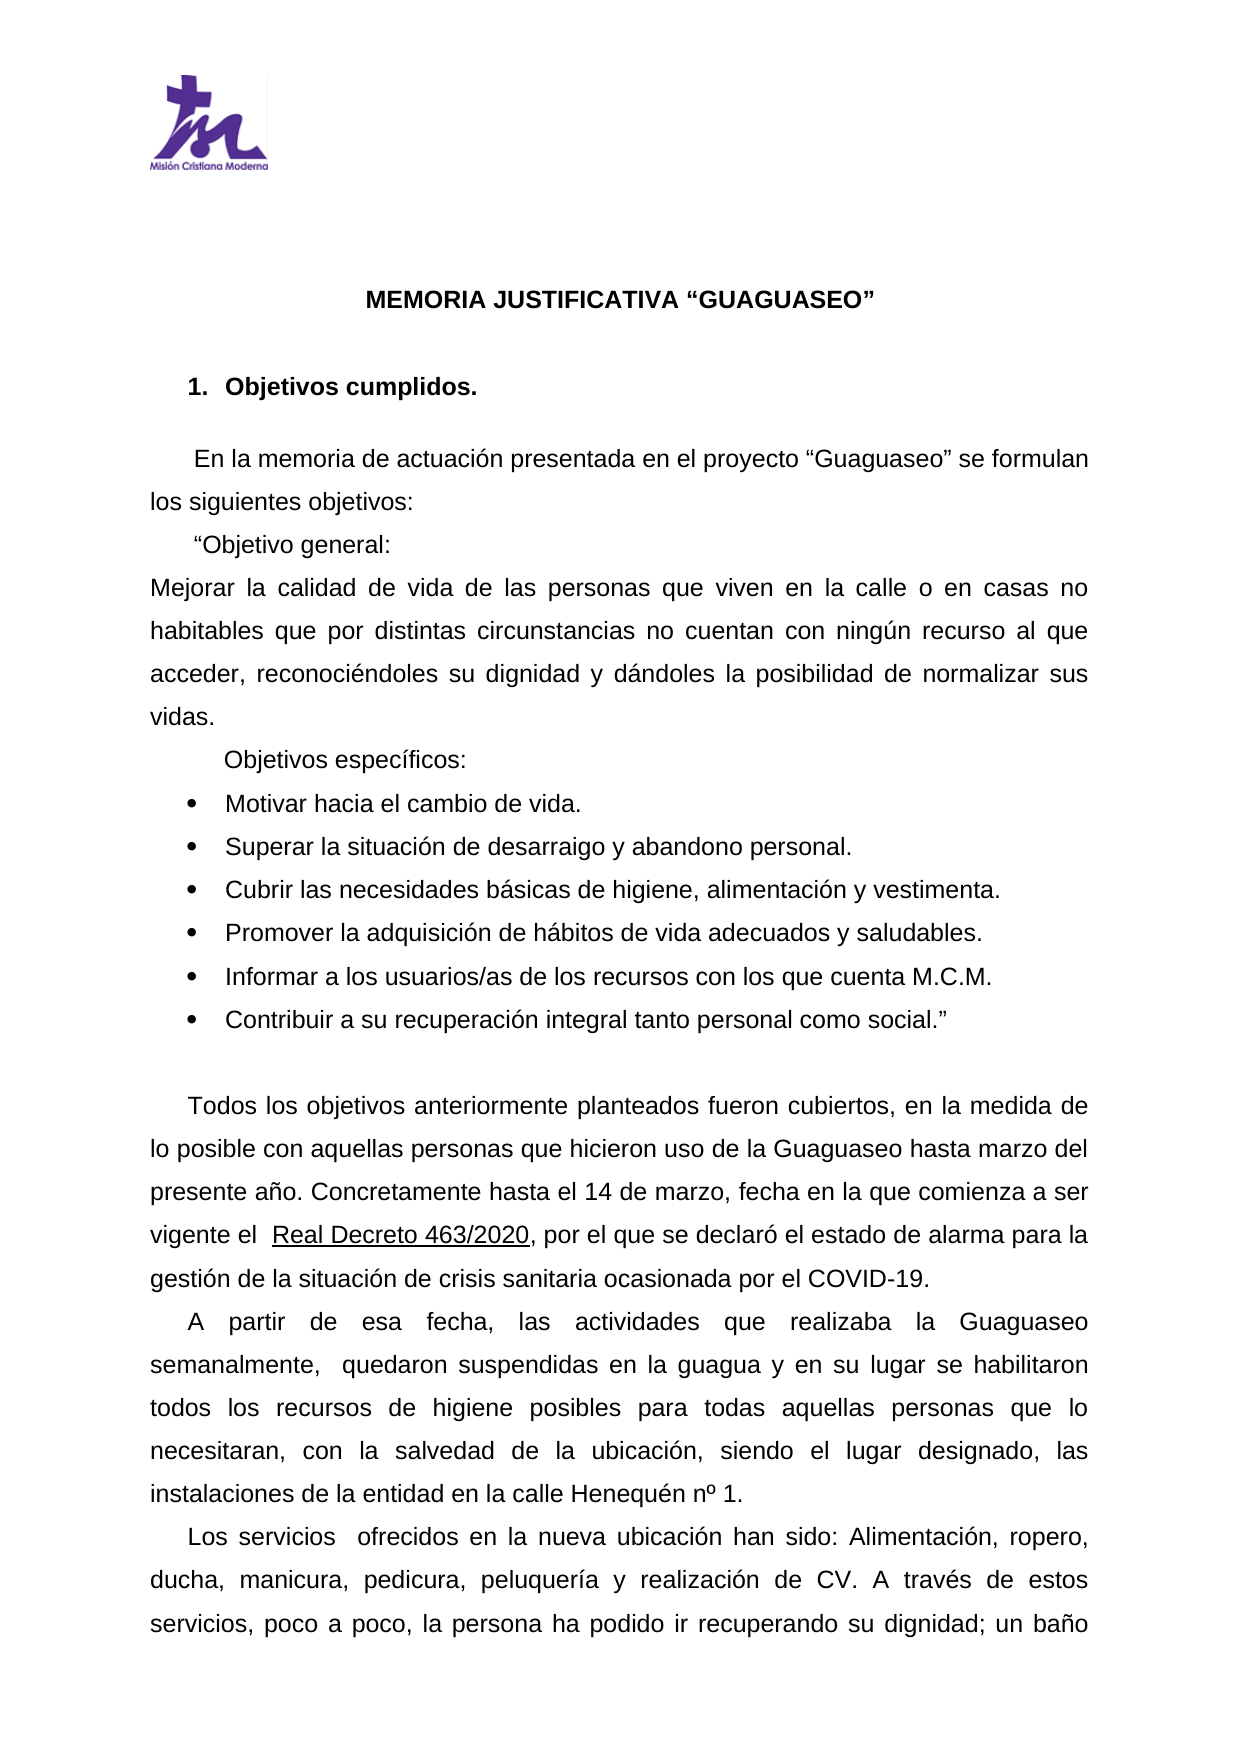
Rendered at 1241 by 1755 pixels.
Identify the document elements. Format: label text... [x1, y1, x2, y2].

list Motivar hacia el cambio de vida. [187, 788, 1090, 817]
text A partir de esa fecha, las actividades que realizaba la Guaguaseo semanalmente, quedaron suspendidas en la guagua y en su lugar se habilitaron todos los recursos de higiene posibles para todas aquellas personas que lo necesitaran, con la salvedad de la ubicación, siendo el lugar designado, las instalaciones de la entidad en la calle Henequén nº 1. [150, 1307, 1090, 1508]
text Objetivos específicos: [150, 745, 1090, 774]
list Informar a los usuarios/as de los recursos con los que cuenta M.C.M. [187, 961, 1090, 990]
text Los servicios ofrecidos en la nueva ubicación han sido: Alimentación, ropero, ducha, manicura, pedicura, peluquería y realización de CV. A través de estos servicios, poco a poco, la persona ha podido ir recuperando su dignidad; un baño [150, 1522, 1090, 1637]
list Contribuir a su recuperación integral tanto personal como social.” [187, 1005, 1090, 1033]
list Promover la adquisición de hábitos de vida adecuados y saludables. [187, 918, 1090, 947]
text En la memoria de actuación presentada en el proyecto “Guaguaseo” se formulan los siguientes objetivos: [150, 443, 1090, 515]
text Todos los objetivos anteriormente planteados fueron cubiertos, en la medida de lo posible con aquellas personas que hicieron uso de la Guaguaseo hasta marzo del presente año. Concretamente hasta el 14 de marzo, fecha en la que comienza a ser vigente el Real Decreto 463/2020, por el que se declaró el estado de alarma para la gestión de la situación de crisis sanitaria ocasionada por el COVID-19. [150, 1091, 1090, 1292]
text Mejorar la calidad de vida de las personas que viven en la calle o en casas no habitables que por distintas circunstancias no cuentan con ningún recurso al que acceder, reconociéndoles su dignidad y dándoles la posibilidad de normalizar sus vidas. [150, 573, 1090, 731]
list Objetivos cumplidos. [187, 372, 1090, 400]
text MEMORIA JUSTIFICATIVA “GUAGUASEO” [150, 285, 1090, 314]
list Superar la situación de desarraigo y abandono personal. [187, 832, 1090, 861]
text “Objetivo general: [150, 530, 1090, 558]
list Cubrir las necesidades básicas de higiene, alimentación y vestimenta. [187, 875, 1090, 904]
